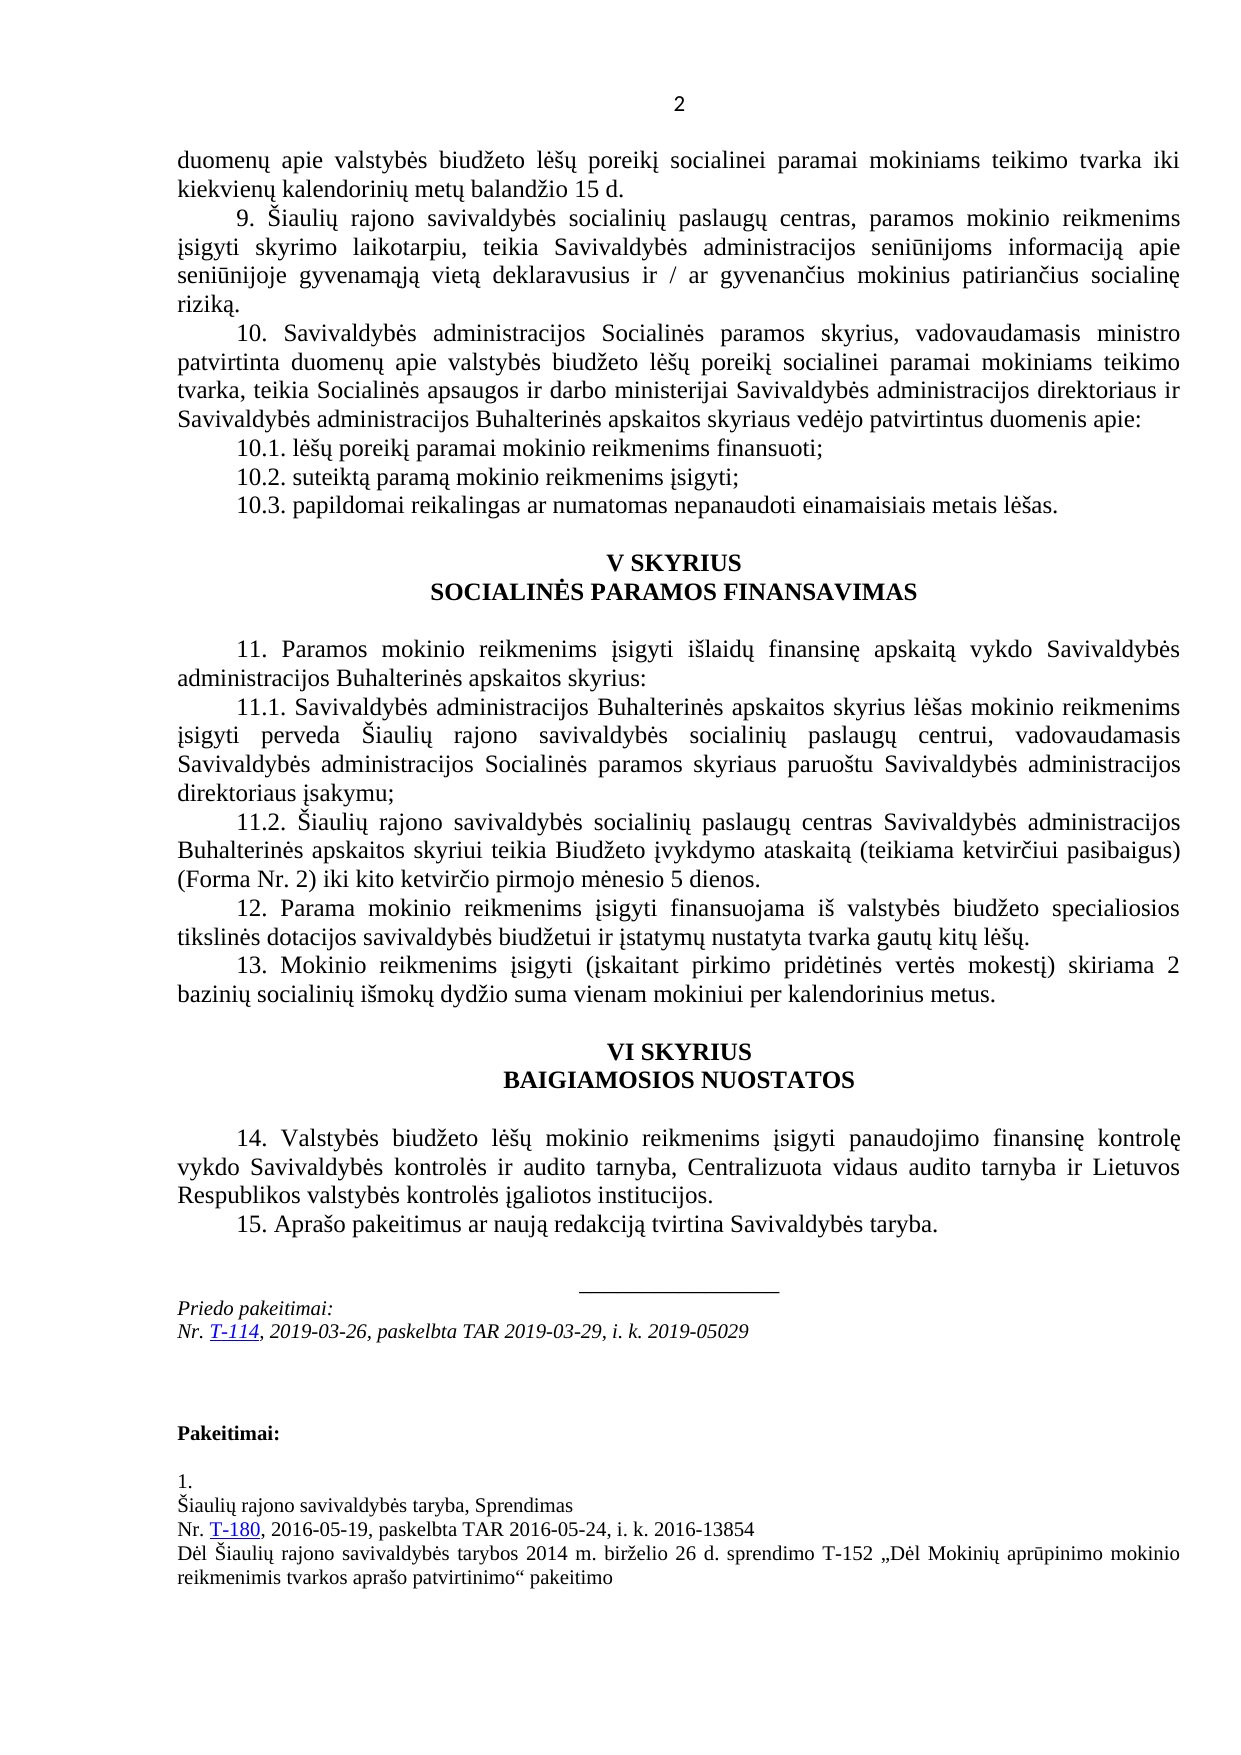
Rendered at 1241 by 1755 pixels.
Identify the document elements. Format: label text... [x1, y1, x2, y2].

text 13. Mokinio reikmenims įsigyti (įskaitant pirkimo pridėtinės vertės mokestį) skiriama 2 bazinių socialinių išmokų dydžio suma vienam mokiniui per kalendorinius metus. [177, 950, 1181, 1008]
text Pakeitimai: [177, 1420, 1181, 1444]
text 10.2. suteiktą paramą mokinio reikmenims įsigyti; [177, 462, 1181, 490]
text Šiaulių rajono savivaldybės taryba, Sprendimas [177, 1493, 1181, 1517]
text BAIGIAMOSIOS NUOSTATOS [177, 1065, 1181, 1094]
text Nr. T-180, 2016-05-19, paskelbta TAR 2016-05-24, i. k. 2016-13854 [177, 1517, 1181, 1541]
text 10.3. papildomai reikalingas ar numatomas nepanaudoti einamaisiais metais lėšas. [177, 490, 1181, 519]
text 11. Paramos mokinio reikmenims įsigyti išlaidų finansinę apskaitą vykdo Savivaldybės administracijos Buhalterinės apskaitos skyrius: [177, 634, 1181, 692]
text duomenų apie valstybės biudžeto lėšų poreikį socialinei paramai mokiniams teikimo tvarka iki kiekvienų kalendorinių metų balandžio 15 d. [177, 145, 1181, 203]
text Dėl Šiaulių rajono savivaldybės tarybos 2014 m. birželio 26 d. sprendimo T-152 „Dėl Mokinių aprūpinimo mokinio reikmenimis tvarkos aprašo patvirtinimo“ pakeitimo [177, 1541, 1181, 1589]
text Nr. T-114, 2019-03-26, paskelbta TAR 2019-03-29, i. k. 2019-05029 [177, 1319, 1181, 1343]
text 9. Šiaulių rajono savivaldybės socialinių paslaugų centras, paramos mokinio reikmenims įsigyti skyrimo laikotarpiu, teikia Savivaldybės administracijos seniūnijoms informaciją apie seniūnijoje gyvenamąją vietą deklaravusius ir / ar gyvenančius mokinius patiriančius socialinę riziką. [177, 203, 1181, 318]
text V SKYRIUS [167, 548, 1181, 577]
text 1. [177, 1468, 1181, 1493]
text 10.1. lėšų poreikį paramai mokinio reikmenims finansuoti; [177, 433, 1181, 462]
text 14. Valstybės biudžeto lėšų mokinio reikmenims įsigyti panaudojimo finansinę kontrolę vykdo Savivaldybės kontrolės ir audito tarnyba, Centralizuota vidaus audito tarnyba ir Lietuvos Respublikos valstybės kontrolės įgaliotos institucijos. [177, 1123, 1181, 1209]
text 11.2. Šiaulių rajono savivaldybės socialinių paslaugų centras Savivaldybės administracijos Buhalterinės apskaitos skyriui teikia Biudžeto įvykdymo ataskaitą (teikiama ketvirčiui pasibaigus) (Forma Nr. 2) iki kito ketvirčio pirmojo mėnesio 5 dienos. [177, 807, 1181, 893]
text 10. Savivaldybės administracijos Socialinės paramos skyrius, vadovaudamasis ministro patvirtinta duomenų apie valstybės biudžeto lėšų poreikį socialinei paramai mokiniams teikimo tvarka, teikia Socialinės apsaugos ir darbo ministerijai Savivaldybės administracijos direktoriaus ir Savivaldybės administracijos Buhalterinės apskaitos skyriaus vedėjo patvirtintus duomenis apie: [177, 318, 1181, 433]
text VI SKYRIUS [177, 1037, 1181, 1065]
text ________________ [177, 1267, 1181, 1295]
text 15. Aprašo pakeitimus ar naują redakciją tvirtina Savivaldybės taryba. [177, 1209, 1181, 1238]
text 11.1. Savivaldybės administracijos Buhalterinės apskaitos skyrius lėšas mokinio reikmenims įsigyti perveda Šiaulių rajono savivaldybės socialinių paslaugų centrui, vadovaudamasis Savivaldybės administracijos Socialinės paramos skyriaus paruoštu Savivaldybės administracijos direktoriaus įsakymu; [177, 692, 1181, 807]
text Priedo pakeitimai: [177, 1295, 1181, 1319]
text 12. Parama mokinio reikmenims įsigyti finansuojama iš valstybės biudžeto specialiosios tikslinės dotacijos savivaldybės biudžetui ir įstatymų nustatyta tvarka gautų kitų lėšų. [177, 893, 1181, 950]
text SOCIALINĖS PARAMOS FINANSAVIMAS [167, 577, 1181, 605]
